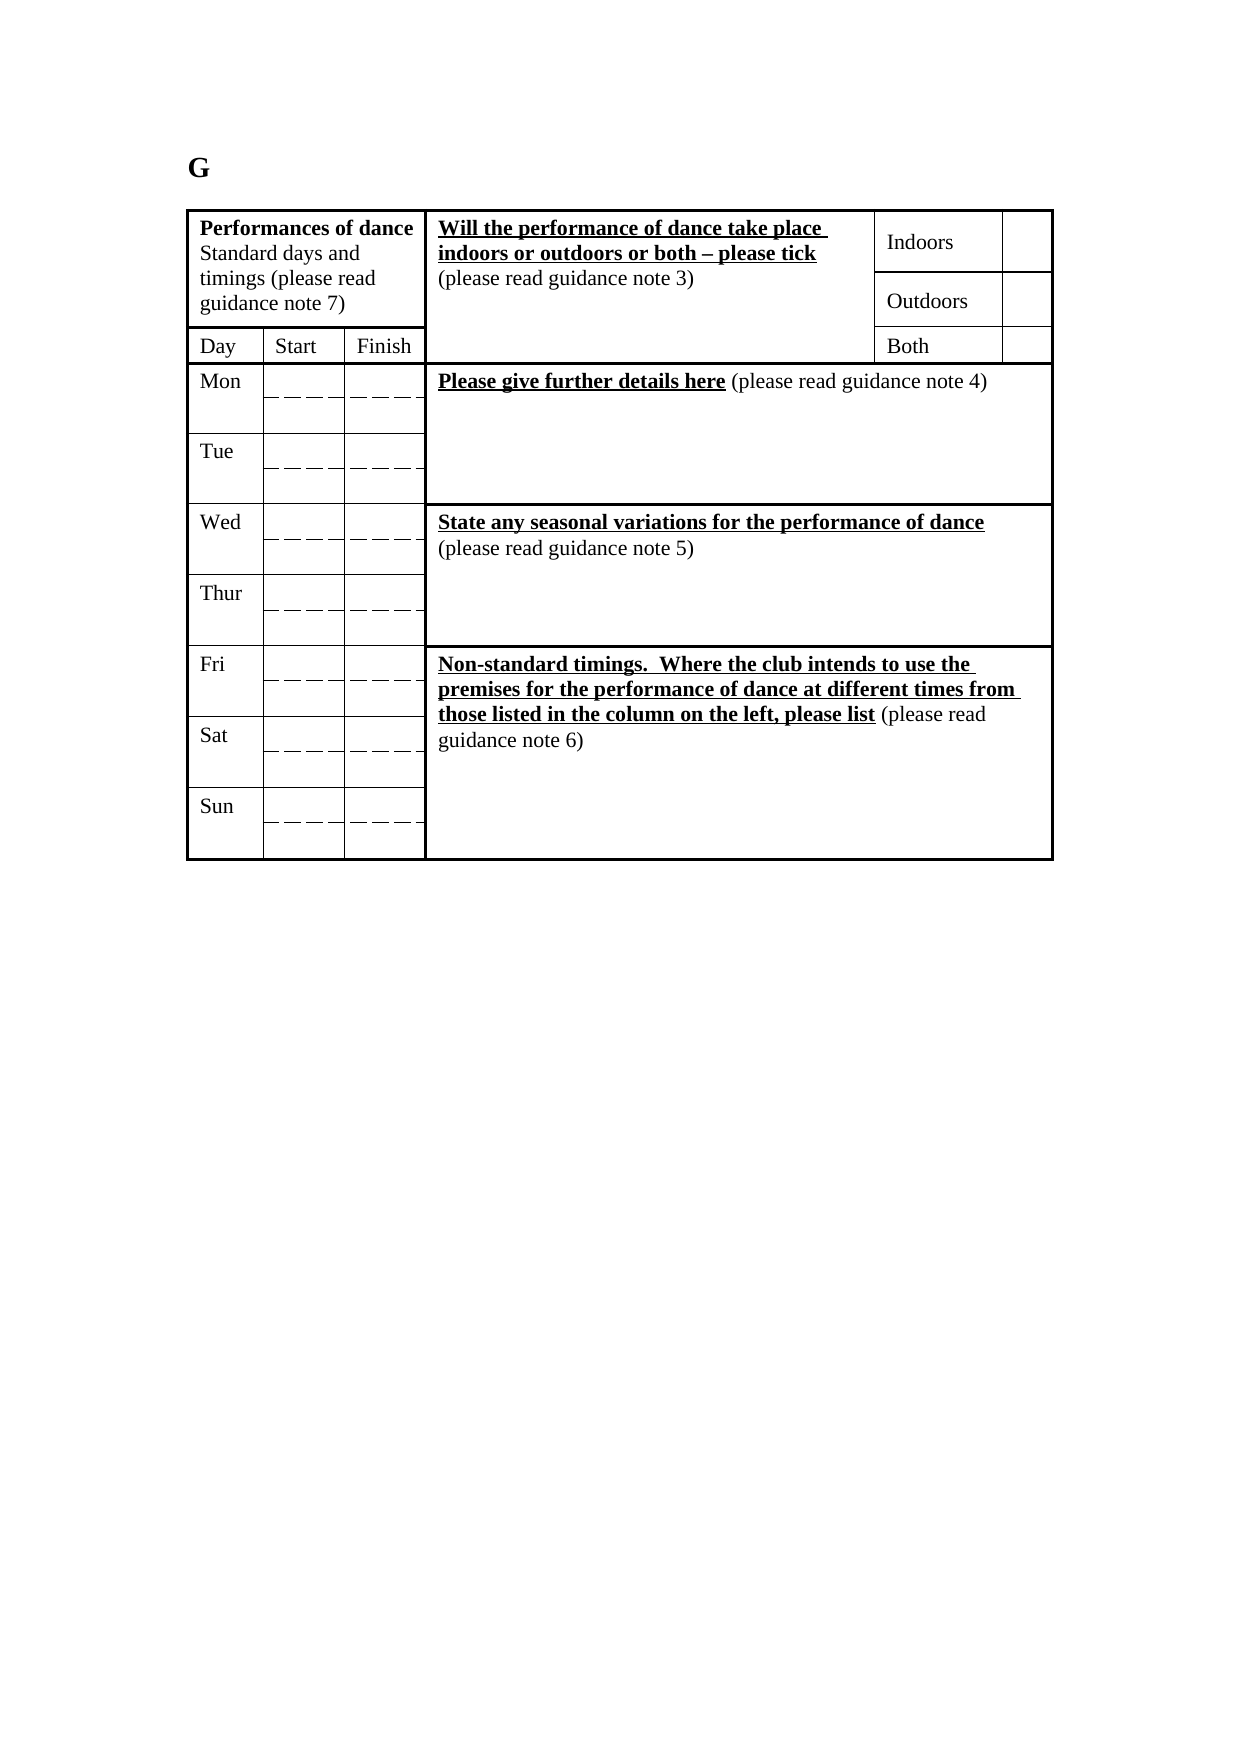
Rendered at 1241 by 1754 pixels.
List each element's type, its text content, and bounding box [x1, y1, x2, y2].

table_cell [264, 539, 344, 574]
table_cell [345, 680, 424, 716]
table_header [1003, 212, 1051, 271]
table_cell Outdoors [875, 273, 1002, 326]
table_cell [345, 468, 424, 503]
table_cell [264, 788, 344, 822]
table_cell Tue [189, 434, 263, 503]
table_header Performances of dance Standard days and timings (please read guidance note 7) [189, 212, 424, 326]
table_cell Non-standard timings. Where the club intends to use the premises for the performance of dance at different times from those listed in the column on the left, please list (please read guidance note 6) [427, 648, 1051, 857]
table_cell Sun [189, 788, 263, 857]
table_cell [264, 610, 344, 645]
table_cell [345, 434, 424, 468]
table_cell Thur [189, 575, 263, 645]
table_cell Wed [189, 504, 263, 574]
table_cell [264, 646, 344, 680]
table_cell [345, 610, 424, 645]
table_cell [264, 365, 344, 397]
table_cell Start [264, 329, 344, 362]
table_cell [345, 397, 424, 432]
table_cell [345, 365, 424, 397]
table_cell [345, 646, 424, 680]
table_header Indoors [875, 212, 1002, 271]
table_cell [264, 680, 344, 716]
table_cell State any seasonal variations for the performance of dance (please read guidance note 5) [427, 506, 1051, 645]
table_cell [345, 717, 424, 751]
table_header Will the performance of dance take place indoors or outdoors or both – please tick (please read guidance note 3) [427, 212, 874, 362]
table_cell [345, 788, 424, 822]
table_cell Both [875, 327, 1002, 362]
table_cell Fri [189, 646, 263, 716]
table_cell [345, 539, 424, 574]
table_cell [1003, 327, 1051, 362]
table_cell [345, 504, 424, 539]
table_cell Day [189, 329, 263, 362]
table_cell [264, 822, 344, 857]
table_cell [264, 397, 344, 432]
table_cell [264, 751, 344, 787]
table_cell [264, 434, 344, 468]
table_cell Please give further details here (please read guidance note 4) [427, 365, 1051, 503]
table_cell [345, 822, 424, 857]
table_cell [264, 504, 344, 539]
table_cell Sat [189, 717, 263, 787]
text G [187, 150, 1053, 183]
table_cell [345, 575, 424, 609]
table_cell Finish [345, 329, 424, 362]
table_cell [264, 468, 344, 503]
table_cell Mon [189, 365, 263, 432]
table_cell [345, 751, 424, 787]
table_cell [1003, 273, 1051, 326]
table_cell [264, 575, 344, 609]
table_cell [264, 717, 344, 751]
